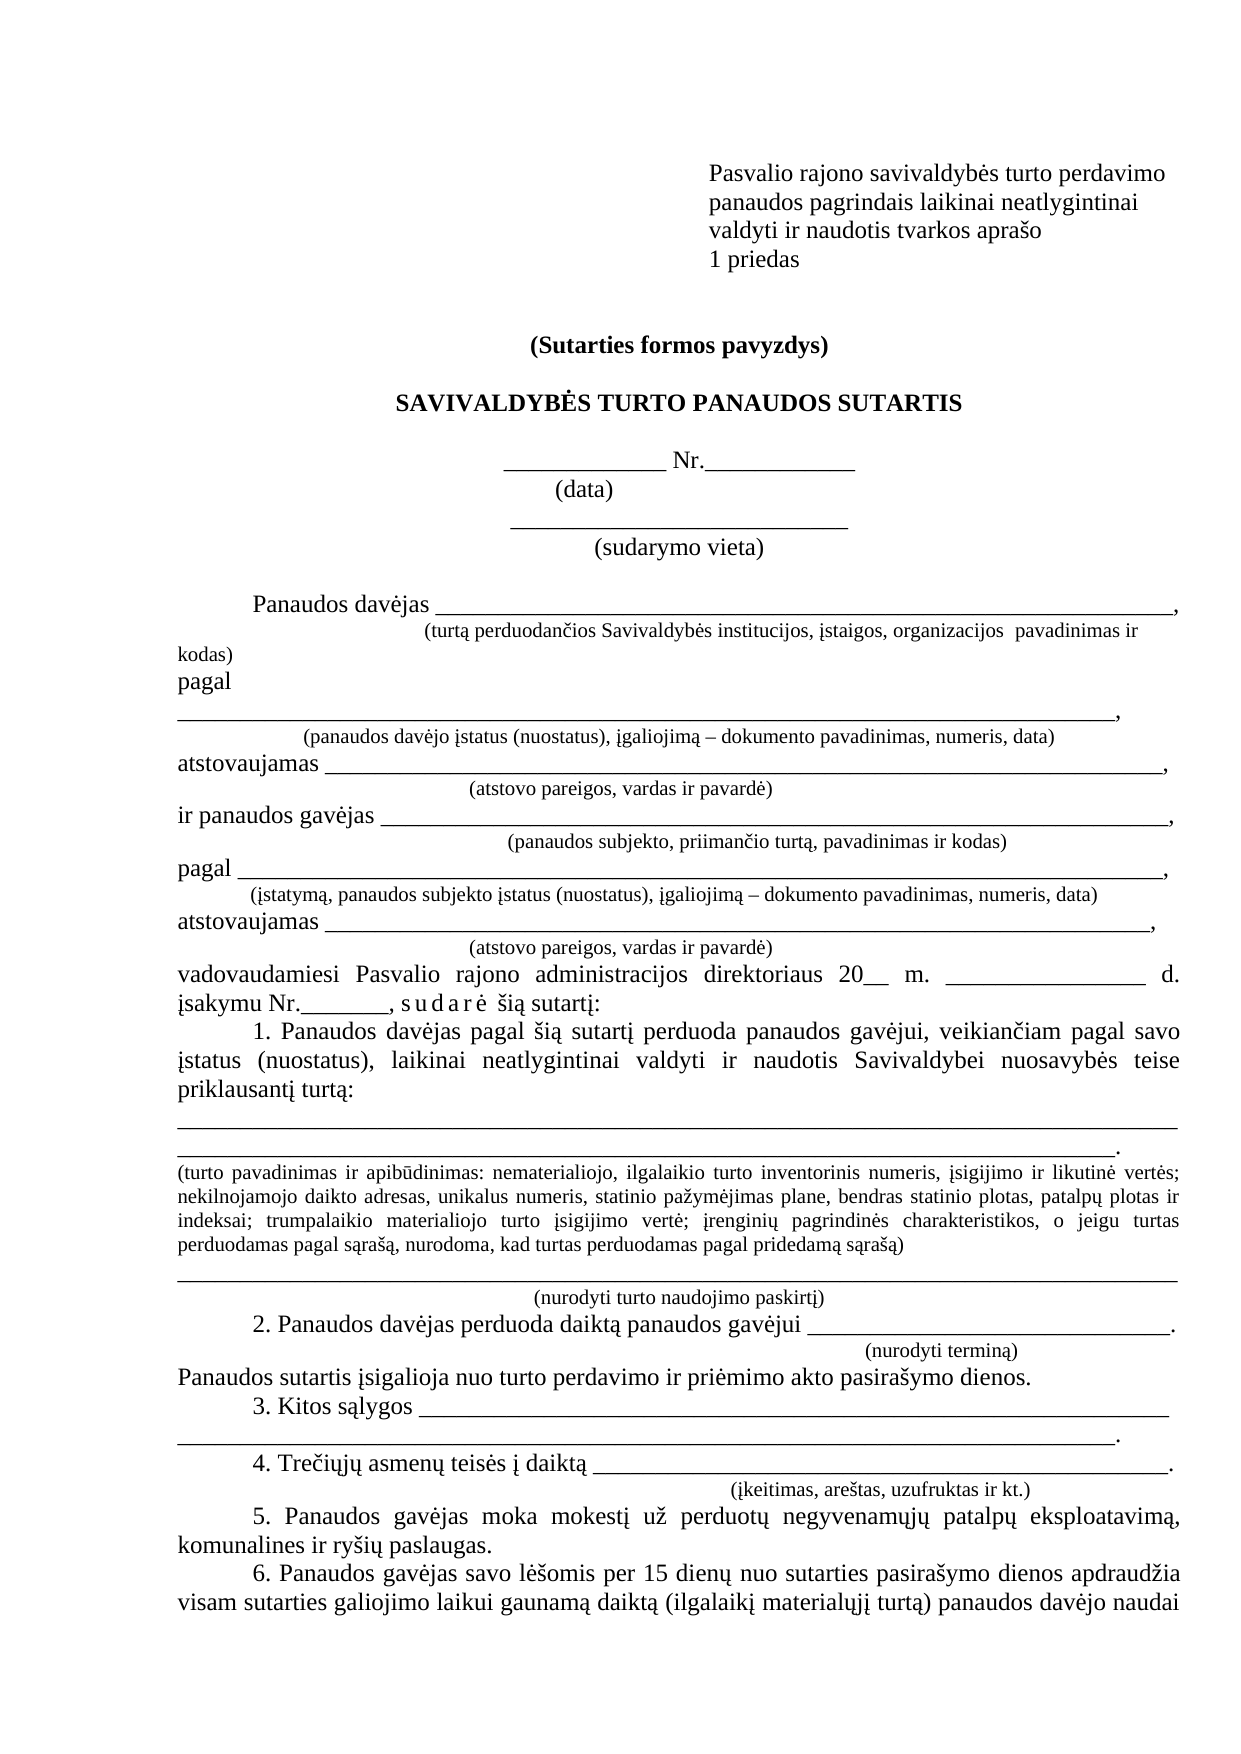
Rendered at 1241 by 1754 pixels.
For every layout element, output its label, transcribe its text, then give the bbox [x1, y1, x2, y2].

text (nurodyti turto naudojimo paskirtį) [177, 1285, 1181, 1309]
text Panaudos davėjas ___________________________________________________________, [177, 589, 1181, 618]
text 1 priedas [709, 244, 1181, 273]
text ___________________________________________________________________________________________________________________________________________________________. [177, 1103, 1181, 1160]
text 2. Panaudos davėjas perduoda daiktą panaudos gavėjui _____________________________. [177, 1309, 1181, 1338]
text (panaudos subjekto, priimančio turtą, pavadinimas ir kodas) [177, 829, 1181, 853]
text (atstovo pareigos, vardas ir pavardė) [177, 776, 1181, 800]
text (atstovo pareigos, vardas ir pavardė) [177, 935, 1181, 959]
text SAVIVALDYBĖS TURTO PANAUDOS SUTARTIS [177, 388, 1181, 417]
text pagal ___________________________________________________________________________, [177, 666, 1181, 723]
text 1. Panaudos davėjas pagal šią sutartį perduoda panaudos gavėjui, veikiančiam pagal savo įstatus (nuostatus), laikinai neatlygintinai valdyti ir naudotis Savivaldybei nuosavybės teise priklausantį turtą: [177, 1016, 1181, 1103]
text vadovaudamiesi Pasvalio rajono administracijos direktoriaus 20__ m. ________________ d. įsakymu Nr._______, sudarė šią sutartį: [177, 959, 1181, 1016]
text ___________________________________________________________________________. [177, 1419, 1181, 1448]
text 6. Panaudos gavėjas savo lėšomis per 15 dienų nuo sutarties pasirašymo dienos apdraudžia visam sutarties galiojimo laikui gaunamą daiktą (ilgalaikį materialųjį turtą) panaudos davėjo naudai [177, 1558, 1181, 1616]
text (panaudos davėjo įstatus (nuostatus), įgaliojimą – dokumento pavadinimas, numeris, data) [177, 723, 1181, 748]
text atstovaujamas __________________________________________________________________, [177, 906, 1181, 935]
text 3. Kitos sąlygos ____________________________________________________________ [177, 1391, 1181, 1419]
text ________________________________________________________________________________ [177, 1256, 1181, 1285]
text (sudarymo vieta) [177, 532, 1181, 560]
text 4. Trečiųjų asmenų teisės į daiktą ______________________________________________. [177, 1448, 1181, 1477]
text Panaudos sutartis įsigalioja nuo turto perdavimo ir priėmimo akto pasirašymo dienos. [177, 1362, 1181, 1391]
text (Sutarties formos pavyzdys) [177, 330, 1181, 359]
text atstovaujamas ___________________________________________________________________, [177, 748, 1181, 776]
text 5. Panaudos gavėjas moka mokestį už perduotų negyvenamųjų patalpų eksploatavimą, komunalines ir ryšių paslaugas. [177, 1501, 1181, 1558]
text Pasvalio rajono savivaldybės turto perdavimo panaudos pagrindais laikinai neatlygintinai valdyti ir naudotis tvarkos aprašo [709, 158, 1181, 244]
text ___________________________ [177, 503, 1181, 532]
text (įstatymą, panaudos subjekto įstatus (nuostatus), įgaliojimą – dokumento pavadinimas, numeris, data) [177, 882, 1181, 906]
text (turto pavadinimas ir apibūdinimas: nematerialiojo, ilgalaikio turto inventorinis numeris, įsigijimo ir likutinė vertės; nekilnojamojo daikto adresas, unikalus numeris, statinio pažymėjimas plane, bendras statinio plotas, patalpų plotas ir indeksai; trumpalaikio materialiojo turto įsigijimo vertė; įrenginių pagrindinės charakteristikos, o jeigu turtas perduodamas pagal sąrašą, nurodoma, kad turtas perduodamas pagal pridedamą sąrašą) [177, 1160, 1181, 1256]
text ir panaudos gavėjas _______________________________________________________________, [177, 800, 1181, 829]
text (data) [555, 474, 1181, 503]
text (turtą perduodančios Savivaldybės institucijos, įstaigos, organizacijos pavadinimas ir kodas) [177, 618, 1181, 666]
text pagal __________________________________________________________________________, [177, 853, 1181, 882]
text (įkeitimas, areštas, uzufruktas ir kt.) [689, 1477, 1181, 1501]
text _____________ Nr.____________ [177, 445, 1181, 474]
text (nurodyti terminą) [177, 1338, 1181, 1362]
